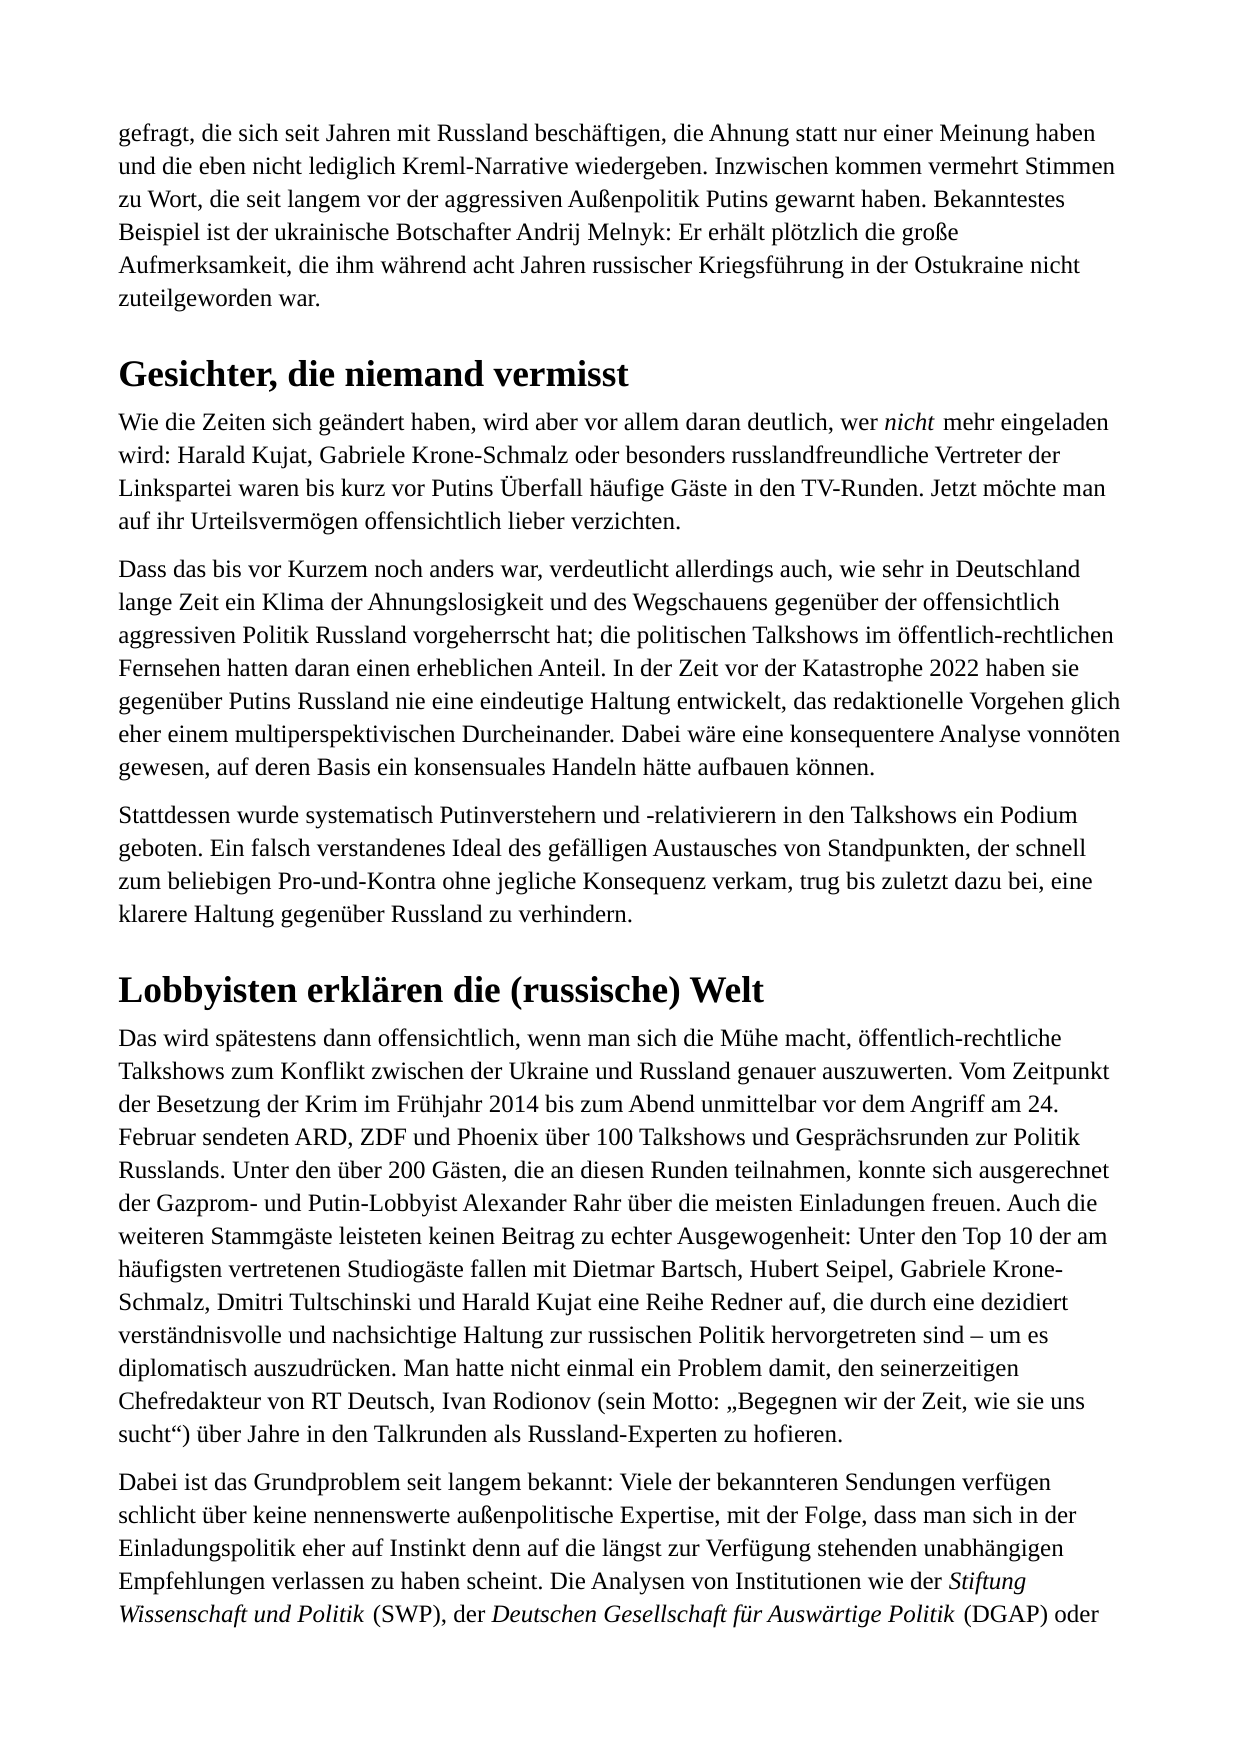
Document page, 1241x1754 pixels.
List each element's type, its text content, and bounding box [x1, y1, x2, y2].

text Dass das bis vor Kurzem noch anders war, verdeutlicht allerdings auch, wie sehr in Deutschland lange Zeit ein Klima der Ahnungslosigkeit und des Wegschauens gegenüber der offensichtlich aggressiven Politik Russland vorgeherrscht hat; die politischen Talkshows im öffentlich-rechtlichen Fernsehen hatten daran einen erheblichen Anteil. In der Zeit vor der Katastrophe 2022 haben sie gegenüber Putins Russland nie eine eindeutige Haltung entwickelt, das redaktionelle Vorgehen glich eher einem multiperspektivischen Durcheinander. Dabei wäre eine konsequentere Analyse vonnöten gewesen, auf deren Basis ein konsensuales Handeln hätte aufbauen können. [118, 554, 1122, 781]
text Wie die Zeiten sich geändert haben, wird aber vor allem daran deutlich, wer nicht mehr eingeladen wird: Harald Kujat, Gabriele Krone-Schmalz oder besonders russlandfreundliche Vertreter der Linkspartei waren bis kurz vor Putins Überfall häufige Gäste in den TV-Runden. Jetzt möchte man auf ihr Urteilsvermögen offensichtlich lieber verzichten. [118, 407, 1122, 535]
subtitle Lobbyisten erklären die (russische) Welt [118, 967, 1122, 1010]
text Dabei ist das Grundproblem seit langem bekannt: Viele der bekannteren Sendungen verfügen schlicht über keine nennenswerte außenpolitische Expertise, mit der Folge, dass man sich in der Einladungspolitik eher auf Instinkt denn auf die längst zur Verfügung stehenden unabhängigen Empfehlungen verlassen zu haben scheint. Die Analysen von Institutionen wie der Stiftung Wissenschaft und Politik (SWP), der Deutschen Gesellschaft für Auswärtige Politik (DGAP) oder [118, 1467, 1122, 1627]
text gefragt, die sich seit Jahren mit Russland beschäftigen, die Ahnung statt nur einer Meinung haben und die eben nicht lediglich Kreml-Narrative wiedergeben. Inzwischen kommen vermehrt Stimmen zu Wort, die seit langem vor der aggressiven Außenpolitik Putins gewarnt haben. Bekanntestes Beispiel ist der ukrainische Botschafter Andrij Melnyk: Er erhält plötzlich die große Aufmerksamkeit, die ihm während acht Jahren russischer Kriegsführung in der Ostukraine nicht zuteilgeworden war. [118, 118, 1122, 312]
text Das wird spätestens dann offensichtlich, wenn man sich die Mühe macht, öffentlich-rechtliche Talkshows zum Konflikt zwischen der Ukraine und Russland genauer auszuwerten. Vom Zeitpunkt der Besetzung der Krim im Frühjahr 2014 bis zum Abend unmittelbar vor dem Angriff am 24. Februar sendeten ARD, ZDF und Phoenix über 100 Talkshows und Gesprächsrunden zur Politik Russlands. Unter den über 200 Gästen, die an diesen Runden teilnahmen, konnte sich ausgerechnet der Gazprom- und Putin-Lobbyist Alexander Rahr über die meisten Einladungen freuen. Auch die weiteren Stammgäste leisteten keinen Beitrag zu echter Ausgewogenheit: Unter den Top 10 der am häufigsten vertretenen Studiogäste fallen mit Dietmar Bartsch, Hubert Seipel, Gabriele Krone-Schmalz, Dmitri Tultschinski und Harald Kujat eine Reihe Redner auf, die durch eine dezidiert verständnisvolle und nachsichtige Haltung zur russischen Politik hervorgetreten sind – um es diplomatisch auszudrücken. Man hatte nicht einmal ein Problem damit, den seinerzeitigen Chefredakteur von RT Deutsch, Ivan Rodionov (sein Motto: „Begegnen wir der Zeit, wie sie uns sucht“) über Jahre in den Talkrunden als Russland-Experten zu hofieren. [118, 1023, 1122, 1448]
subtitle Gesichter, die niemand vermisst [118, 352, 1122, 395]
text Stattdessen wurde systematisch Putinverstehern und -relativierern in den Talkshows ein Podium geboten. Ein falsch verstandenes Ideal des gefälligen Austausches von Standpunkten, der schnell zum beliebigen Pro-und-Kontra ohne jegliche Konsequenz verkam, trug bis zuletzt dazu bei, eine klarere Haltung gegenüber Russland zu verhindern. [118, 800, 1122, 927]
